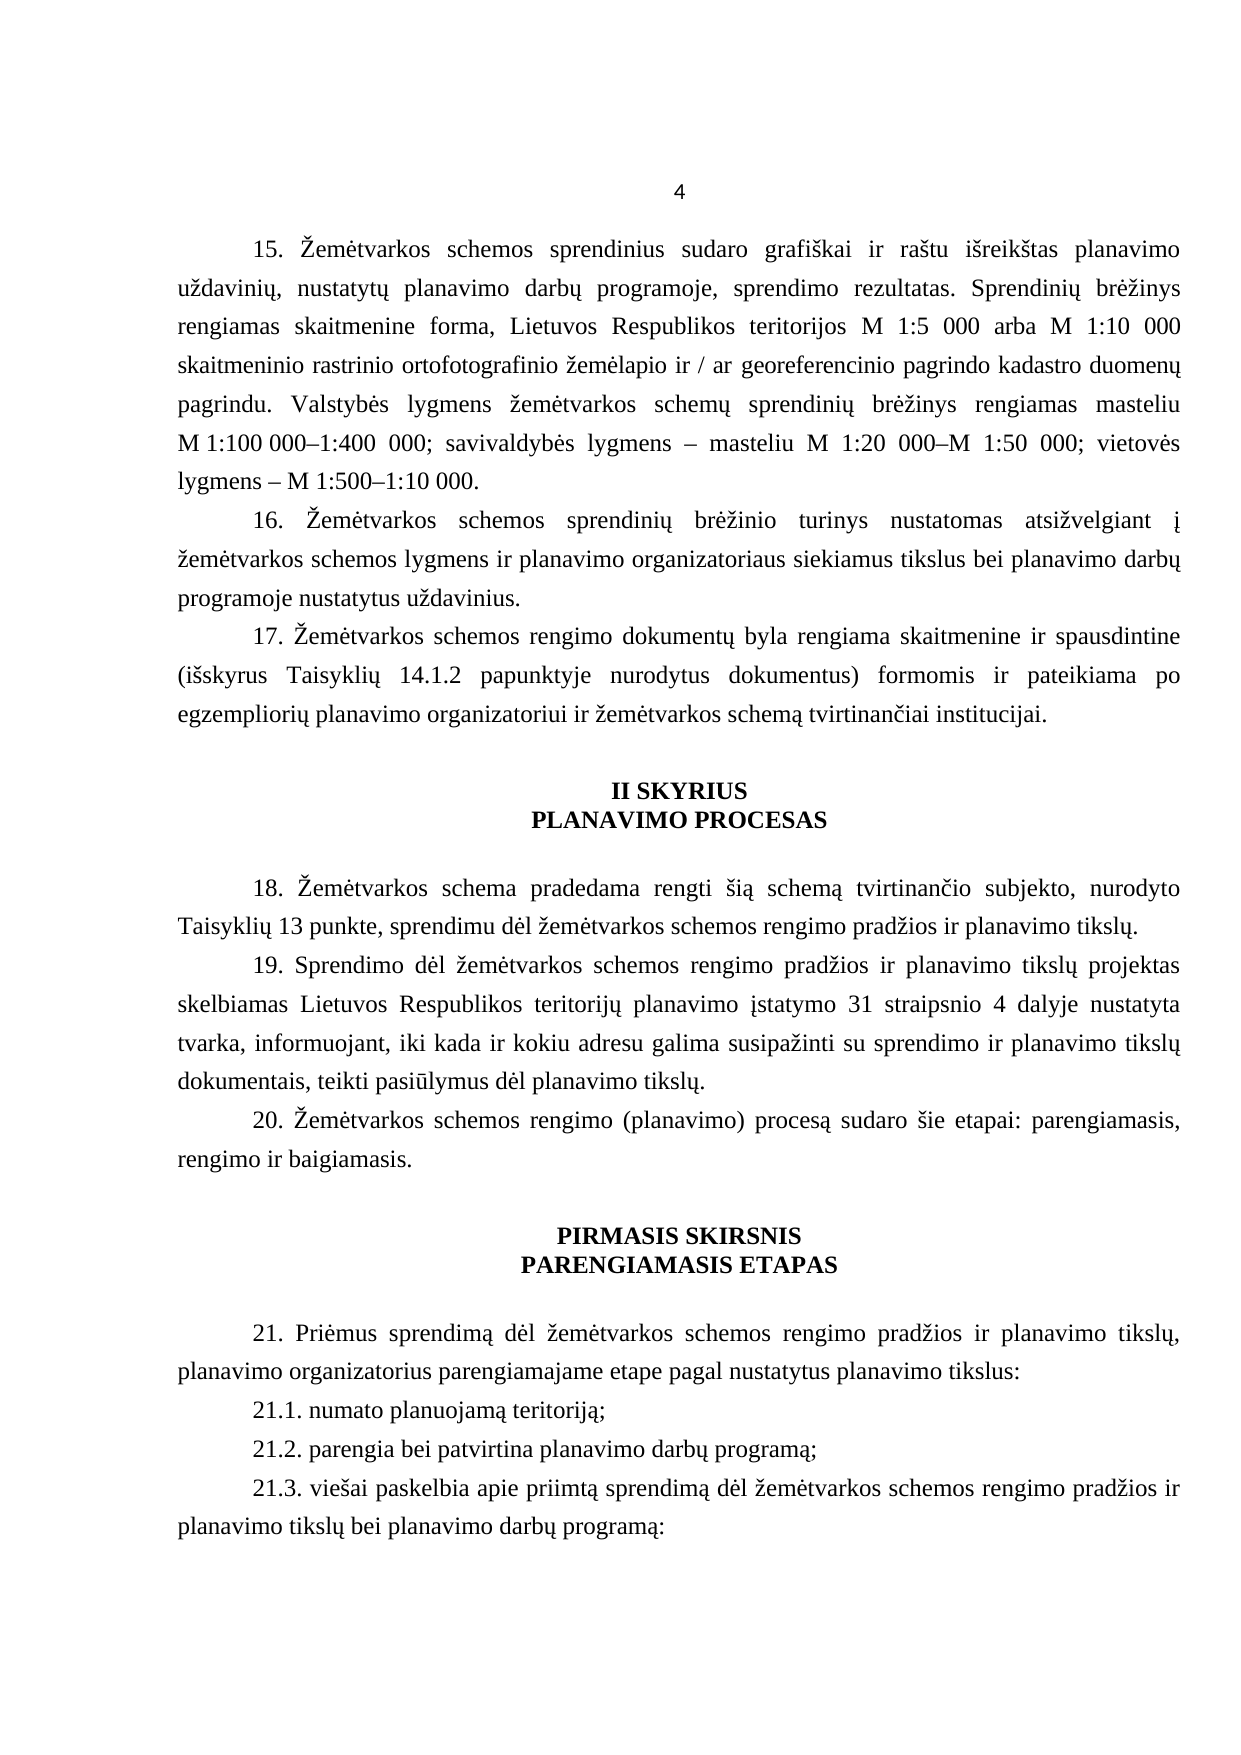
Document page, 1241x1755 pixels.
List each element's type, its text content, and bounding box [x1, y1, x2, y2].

text 16. Žemėtvarkos schemos sprendinių brėžinio turinys nustatomas atsižvelgiant į žemėtvarkos schemos lygmens ir planavimo organizatoriaus siekiamus tikslus bei planavimo darbų programoje nustatytus uždavinius. [177, 505, 1181, 611]
text II SKYRIUS [177, 776, 1181, 805]
text 21.2. parengia bei patvirtina planavimo darbų programą; [177, 1434, 1181, 1463]
text 20. Žemėtvarkos schemos rengimo (planavimo) procesą sudaro šie etapai: parengiamasis, rengimo ir baigiamasis. [177, 1105, 1181, 1173]
text 21.1. numato planuojamą teritoriją; [177, 1395, 1181, 1424]
text 15. Žemėtvarkos schemos sprendinius sudaro grafiškai ir raštu išreikštas planavimo uždavinių, nustatytų planavimo darbų programoje, sprendimo rezultatas. Sprendinių brėžinys rengiamas skaitmenine forma, Lietuvos Respublikos teritorijos M 1:5 000 arba M 1:10 000 skaitmeninio rastrinio ortofotografinio žemėlapio ir / ar georeferencinio pagrindo kadastro duomenų pagrindu. Valstybės lygmens žemėtvarkos schemų sprendinių brėžinys rengiamas masteliu M 1:100 000–1:400 000; savivaldybės lygmens – masteliu M 1:20 000–M 1:50 000; vietovės lygmens – M 1:500–1:10 000. [177, 234, 1181, 495]
text 17. Žemėtvarkos schemos rengimo dokumentų byla rengiama skaitmenine ir spausdintine (išskyrus Taisyklių 14.1.2 papunktyje nurodytus dokumentus) formomis ir pateikiama po egzempliorių planavimo organizatoriui ir žemėtvarkos schemą tvirtinančiai institucijai. [177, 621, 1181, 728]
text 21. Priėmus sprendimą dėl žemėtvarkos schemos rengimo pradžios ir planavimo tikslų, planavimo organizatorius parengiamajame etape pagal nustatytus planavimo tikslus: [177, 1318, 1181, 1385]
text 21.3. viešai paskelbia apie priimtą sprendimą dėl žemėtvarkos schemos rengimo pradžios ir planavimo tikslų bei planavimo darbų programą: [177, 1473, 1181, 1540]
text 18. Žemėtvarkos schema pradedama rengti šią schemą tvirtinančio subjekto, nurodyto Taisyklių 13 punkte, sprendimu dėl žemėtvarkos schemos rengimo pradžios ir planavimo tikslų. [177, 873, 1181, 940]
text PIRMASIS SKIRSNIS [177, 1221, 1181, 1250]
text PARENGIAMASIS ETAPAS [177, 1250, 1181, 1279]
text 19. Sprendimo dėl žemėtvarkos schemos rengimo pradžios ir planavimo tikslų projektas skelbiamas Lietuvos Respublikos teritorijų planavimo įstatymo 31 straipsnio 4 dalyje nustatyta tvarka, informuojant, iki kada ir kokiu adresu galima susipažinti su sprendimo ir planavimo tikslų dokumentais, teikti pasiūlymus dėl planavimo tikslų. [177, 950, 1181, 1095]
text PLANAVIMO PROCESAS [177, 805, 1181, 834]
